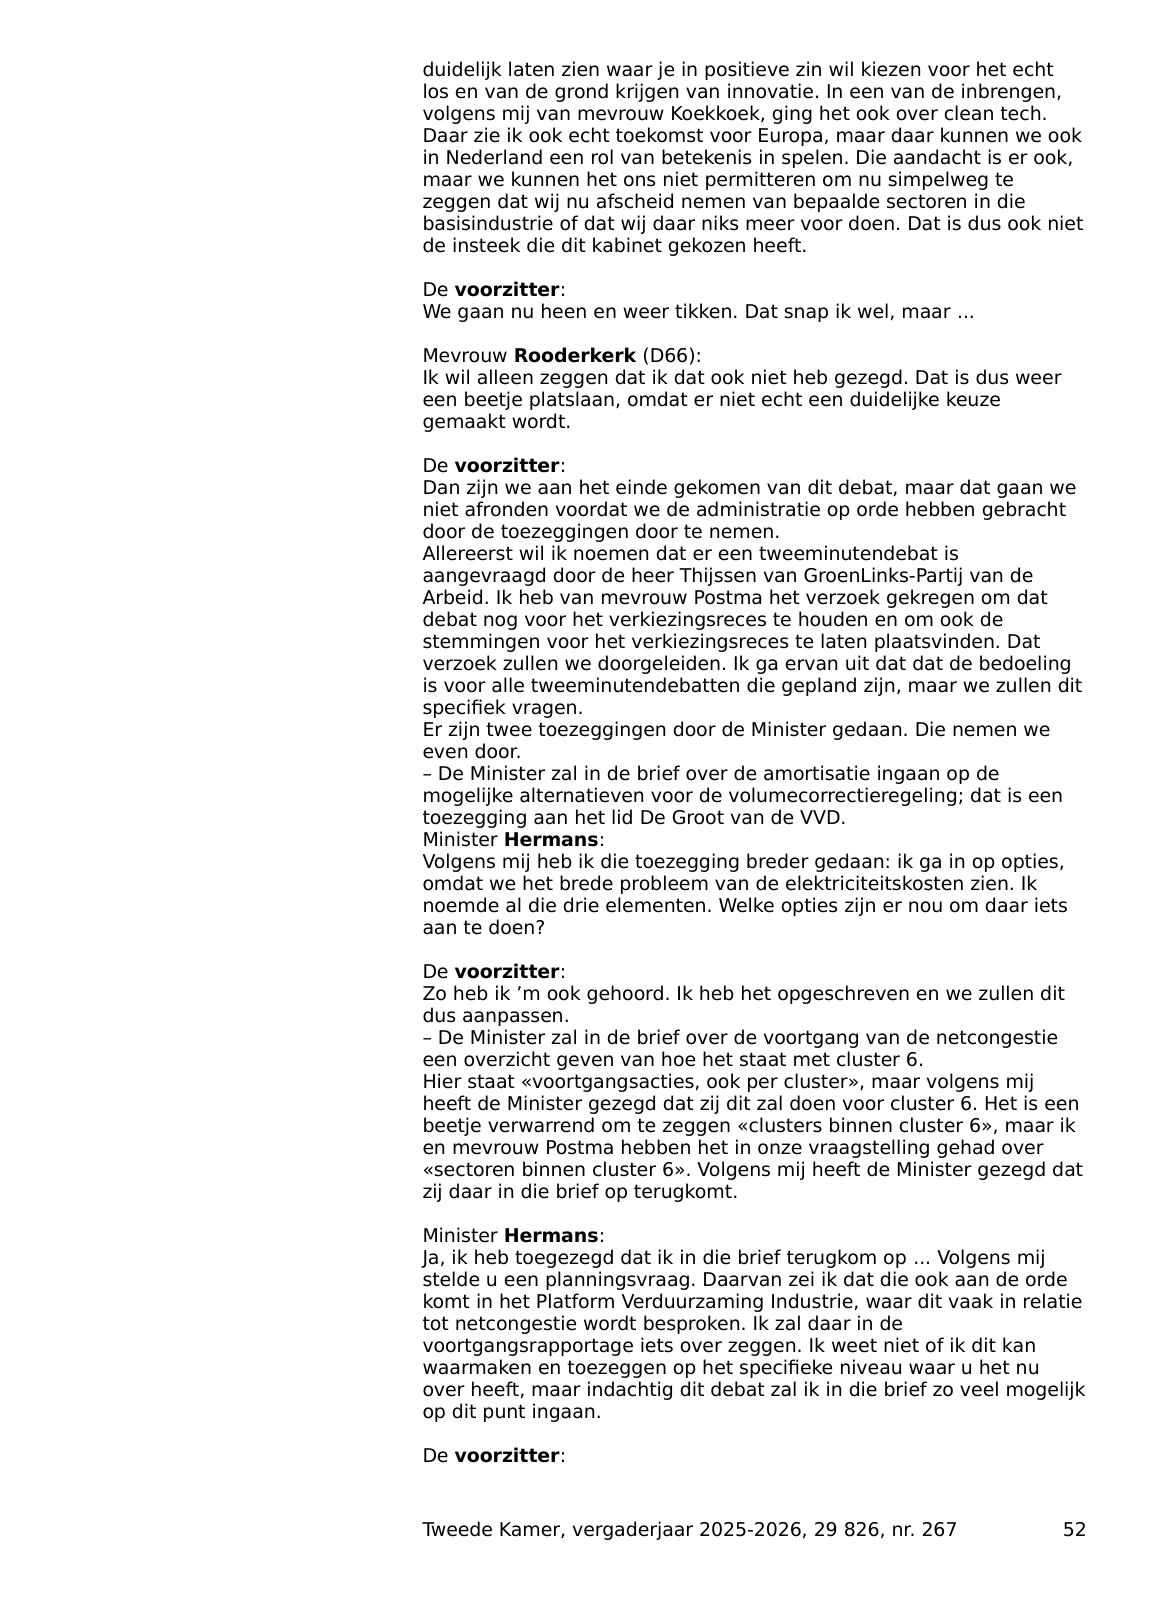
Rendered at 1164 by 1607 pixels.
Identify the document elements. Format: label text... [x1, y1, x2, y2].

text Minister Hermans: [422, 1225, 1087, 1247]
text Hier staat «voortgangsacties, ook per cluster», maar volgens mij heeft de Minister gezegd dat zij dit zal doen voor cluster 6. Het is een beetje verwarrend om te zeggen «clusters binnen cluster 6», maar ik en mevrouw Postma hebben het in onze vraagstelling gehad over «sectoren binnen cluster 6». Volgens mij heeft de Minister gezegd dat zij daar in die brief op terugkomt. [422, 1071, 1087, 1203]
text Allereerst wil ik noemen dat er een tweeminutendebat is aangevraagd door de heer Thijssen van GroenLinks-Partij van de Arbeid. Ik heb van mevrouw Postma het verzoek gekregen om dat debat nog voor het verkiezingsreces te houden en om ook de stemmingen voor het verkiezingsreces te laten plaatsvinden. Dat verzoek zullen we doorgeleiden. Ik ga ervan uit dat dat de bedoeling is voor alle tweeminutendebatten die gepland zijn, maar we zullen dit specifiek vragen. [422, 543, 1087, 719]
text Zo heb ik ’m ook gehoord. Ik heb het opgeschreven en we zullen dit dus aanpassen. [422, 983, 1087, 1027]
text Ik wil alleen zeggen dat ik dat ook niet heb gezegd. Dat is dus weer een beetje platslaan, omdat er niet echt een duidelijke keuze gemaakt wordt. [422, 367, 1087, 433]
text Minister Hermans: [422, 829, 1087, 851]
text De voorzitter: [422, 455, 1087, 477]
text duidelijk laten zien waar je in positieve zin wil kiezen voor het echt los en van de grond krijgen van innovatie. In een van de inbrengen, volgens mij van mevrouw Koekkoek, ging het ook over clean tech. Daar zie ik ook echt toekomst voor Europa, maar daar kunnen we ook in Nederland een rol van betekenis in spelen. Die aandacht is er ook, maar we kunnen het ons niet permitteren om nu simpelweg te zeggen dat wij nu afscheid nemen van bepaalde sectoren in die basisindustrie of dat wij daar niks meer voor doen. Dat is dus ook niet de insteek die dit kabinet gekozen heeft. [422, 59, 1087, 257]
text Ja, ik heb toegezegd dat ik in die brief terugkom op ... Volgens mij stelde u een planningsvraag. Daarvan zei ik dat die ook aan de orde komt in het Platform Verduurzaming Industrie, waar dit vaak in relatie tot netcongestie wordt besproken. Ik zal daar in de voortgangsrapportage iets over zeggen. Ik weet niet of ik dit kan waarmaken en toezeggen op het specifieke niveau waar u het nu over heeft, maar indachtig dit debat zal ik in die brief zo veel mogelijk op dit punt ingaan. [422, 1247, 1087, 1423]
text – De Minister zal in de brief over de voortgang van de netcongestie een overzicht geven van hoe het staat met cluster 6. [422, 1027, 1087, 1071]
text – De Minister zal in de brief over de amortisatie ingaan op de mogelijke alternatieven voor de volumecorrectieregeling; dat is een toezegging aan het lid De Groot van de VVD. [422, 763, 1087, 829]
text Er zijn twee toezeggingen door de Minister gedaan. Die nemen we even door. [422, 719, 1087, 763]
text De voorzitter: [422, 279, 1087, 301]
text Mevrouw Rooderkerk (D66): [422, 345, 1087, 367]
text De voorzitter: [422, 961, 1087, 983]
text Dan zijn we aan het einde gekomen van dit debat, maar dat gaan we niet afronden voordat we de administratie op orde hebben gebracht door de toezeggingen door te nemen. [422, 477, 1087, 543]
text De voorzitter: [422, 1445, 1087, 1467]
text Volgens mij heb ik die toezegging breder gedaan: ik ga in op opties, omdat we het brede probleem van de elektriciteitskosten zien. Ik noemde al die drie elementen. Welke opties zijn er nou om daar iets aan te doen? [422, 851, 1087, 939]
text We gaan nu heen en weer tikken. Dat snap ik wel, maar ... [422, 301, 1087, 323]
